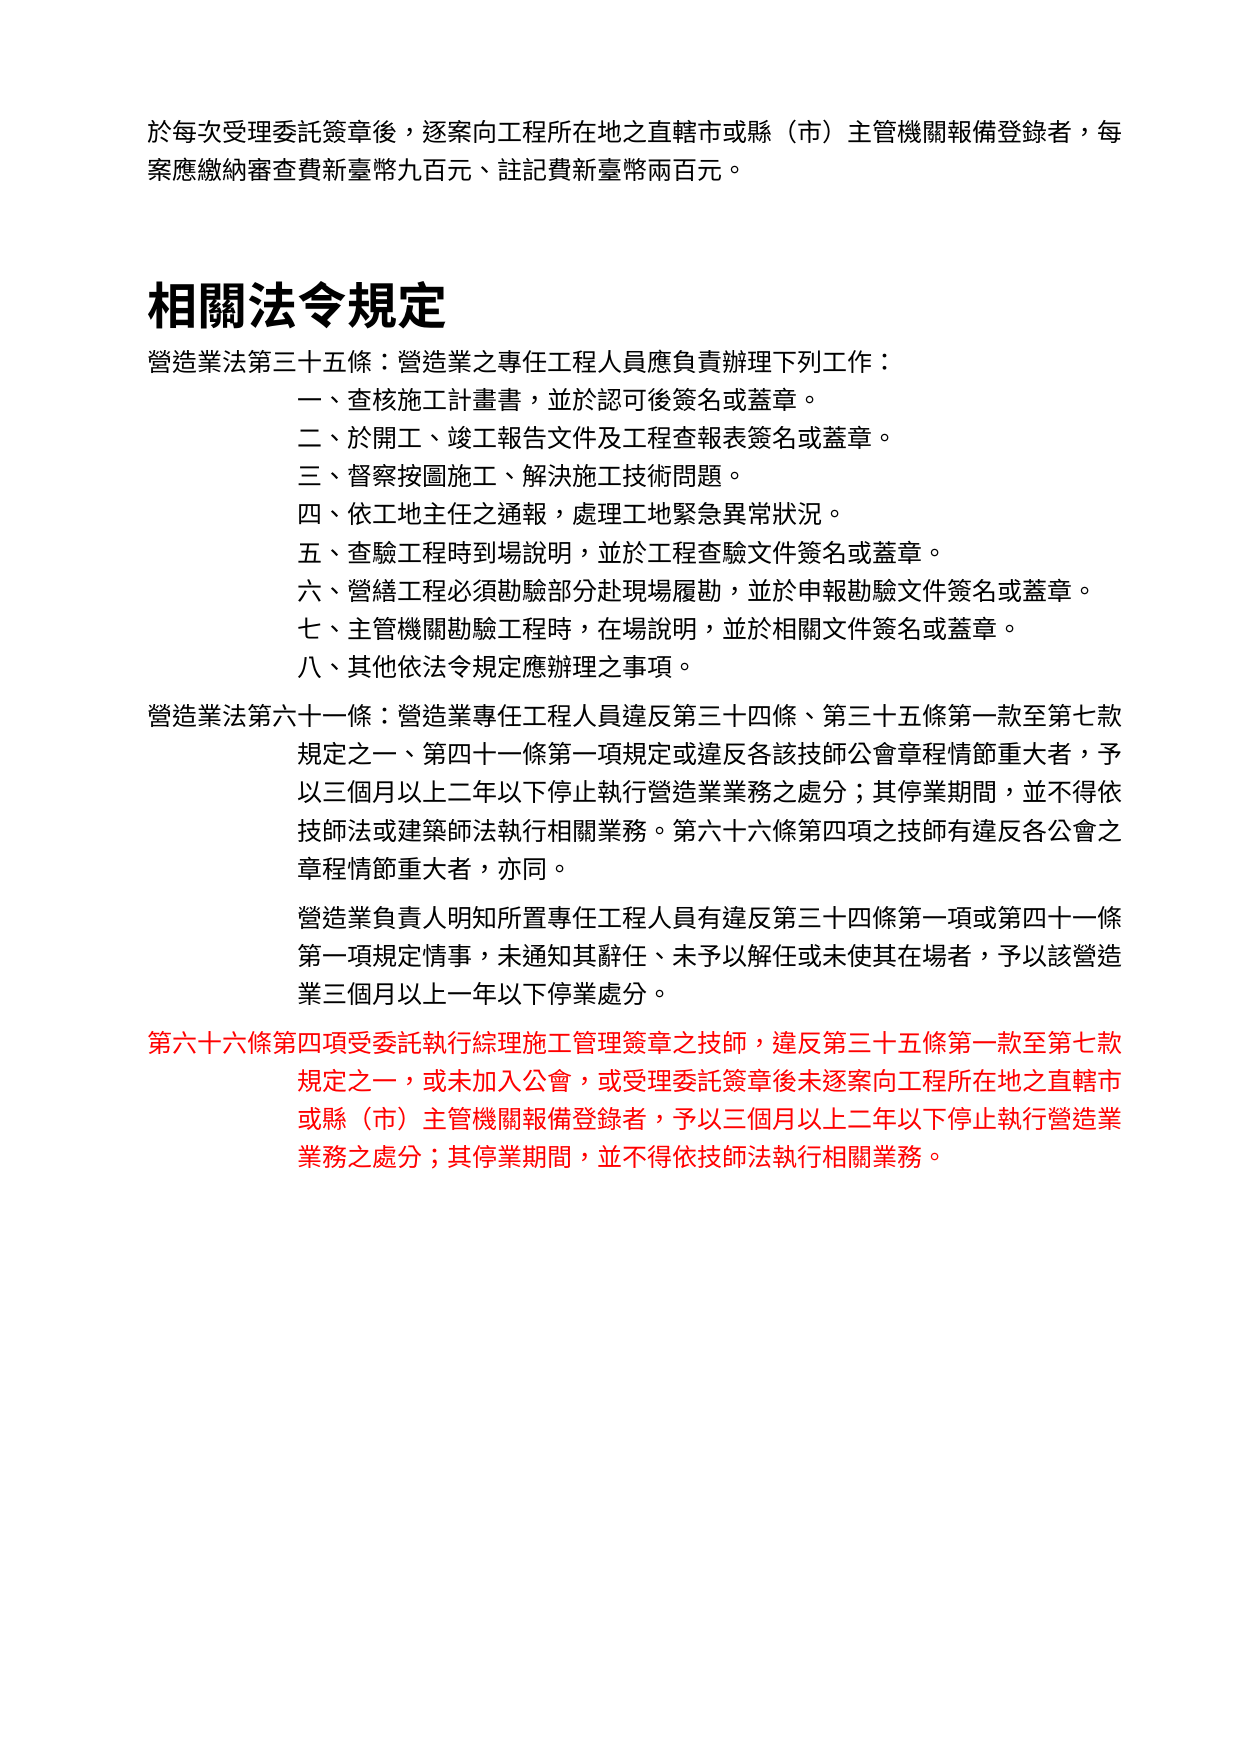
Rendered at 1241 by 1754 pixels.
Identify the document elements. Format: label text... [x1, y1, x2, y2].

text 六、營繕工程必須勘驗部分赴現場履勘，並於申報勘驗文件簽名或蓋章。 [298, 564, 1137, 602]
text 二、於開工、竣工報告文件及工程查報表簽名或蓋章。 [298, 411, 1137, 449]
text 八、其他依法令規定應辦理之事項。 [298, 640, 1137, 678]
text 營造業法第六十一條：營造業專任工程人員違反第三十四條、第三十五條第一款至第七款規定之一、第四十一條第一項規定或違反各該技師公會章程情節重大者，予以三個月以上二年以下停止執行營造業業務之處分；其停業期間，並不得依技師法或建築師法執行相關業務。第六十六條第四項之技師有違反各公會之章程情節重大者，亦同。 [148, 689, 1137, 880]
list 第十二條：依本法第六十六條第四項或離島地區營造業人員設置及管理辦法第四條第一項規定，營造業委託建築師或技師執行綜理施工管理，並簽章負責專任工程人員應辦理工作，於每次受理委託簽章後，逐案向工程所在地之直轄市或縣（市）主管機關報備登錄者，每案應繳納審查費新臺幣九百元、註記費新臺幣兩百元。 [148, 105, 1137, 181]
text 四、依工地主任之通報，處理工地緊急異常狀況。 [298, 487, 1137, 526]
list 相關法令規定 [148, 258, 1137, 334]
text 第六十六條第四項受委託執行綜理施工管理簽章之技師，違反第三十五條第一款至第七款規定之一，或未加入公會，或受理委託簽章後未逐案向工程所在地之直轄市或縣（市）主管機關報備登錄者，予以三個月以上二年以下停止執行營造業業務之處分；其停業期間，並不得依技師法執行相關業務。 [148, 1016, 1137, 1168]
text 七、主管機關勘驗工程時，在場說明，並於相關文件簽名或蓋章。 [298, 602, 1137, 640]
text 三、督察按圖施工、解決施工技術問題。 [298, 449, 1137, 487]
text 營造業法第三十五條：營造業之專任工程人員應負責辦理下列工作： [148, 334, 1137, 373]
text 一、查核施工計畫書，並於認可後簽名或蓋章。 [298, 373, 1137, 411]
text 營造業負責人明知所置專任工程人員有違反第三十四條第一項或第四十一條第一項規定情事，未通知其辭任、未予以解任或未使其在場者，予以該營造業三個月以上一年以下停業處分。 [298, 890, 1137, 1005]
text 五、查驗工程時到場說明，並於工程查驗文件簽名或蓋章。 [298, 526, 1137, 564]
